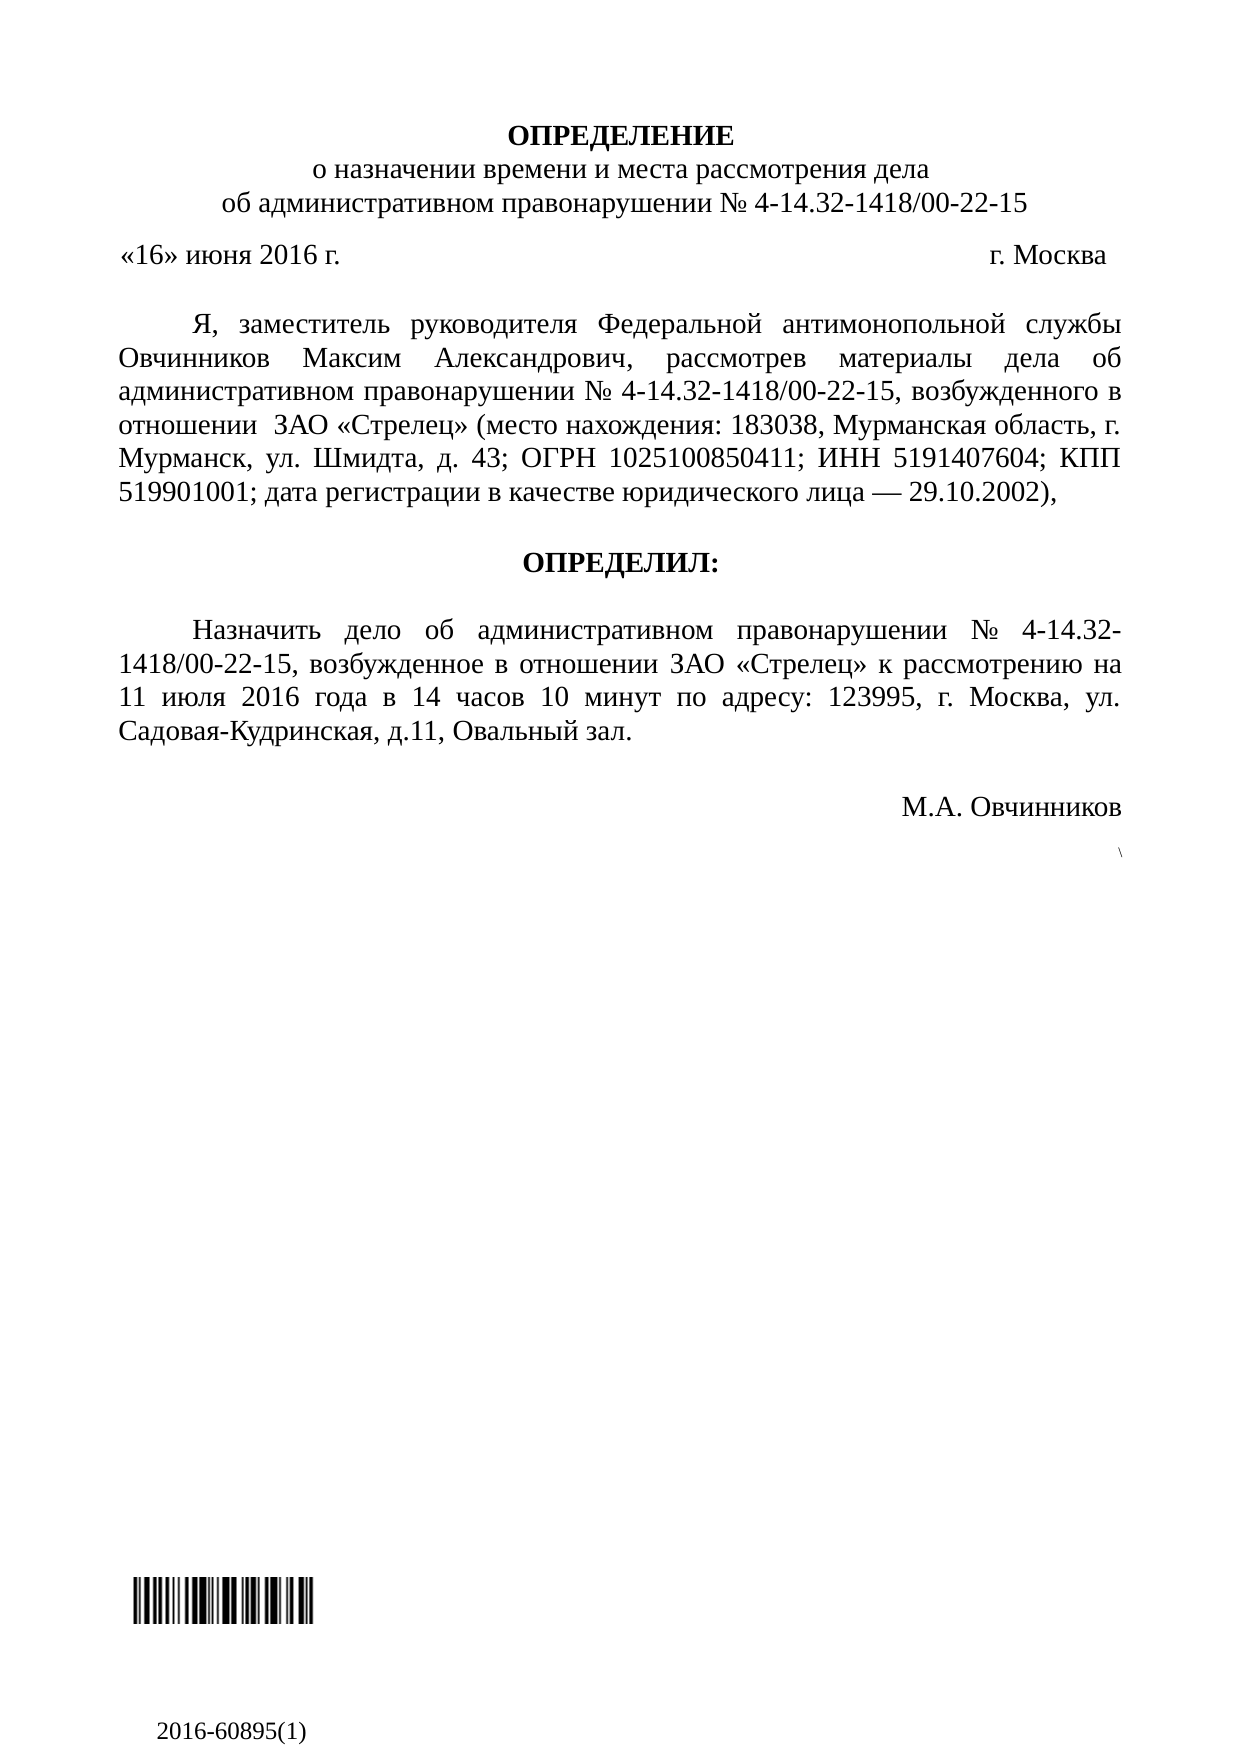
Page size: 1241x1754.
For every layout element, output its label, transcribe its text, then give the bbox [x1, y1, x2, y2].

text М.А. Овчинников [118, 784, 1122, 822]
text Назначить дело об административном правонарушении № 4-14.32-1418/00-22-15, возбужденное в отношении ЗАО «Стрелец» к рассмотрению на 11 июля 2016 года в 14 часов 10 минут по адресу: 123995, г. Москва, ул. Садовая-Кудринская, д.11, Овальный зал. [118, 612, 1122, 747]
text ОПРЕДЕЛИЛ: [118, 545, 1122, 579]
text об административном правонарушении № 4-14.32-1418/00-22-15 [120, 185, 1122, 219]
text \ [118, 822, 1122, 860]
text о назначении времени и места рассмотрения дела [120, 152, 1122, 185]
text Я, заместитель руководителя Федеральной антимонопольной службы Овчинников Максим Александрович, рассмотрев материалы дела об административном правонарушении № 4-14.32-1418/00-22-15, возбужденного в отношении ЗАО «Стрелец» (место нахождения: 183038, Мурманская область, г. Мурманск, ул. Шмидта, д. 43; ОГРН 1025100850411; ИНН 5191407604; КПП 519901001; дата регистрации в качестве юридического лица — 29.10.2002), [118, 306, 1122, 508]
picture [118, 1577, 331, 1624]
text «16» июня 2016 г. г. Москва [120, 236, 1122, 271]
text ОПРЕДЕЛЕНИЕ [120, 118, 1122, 152]
